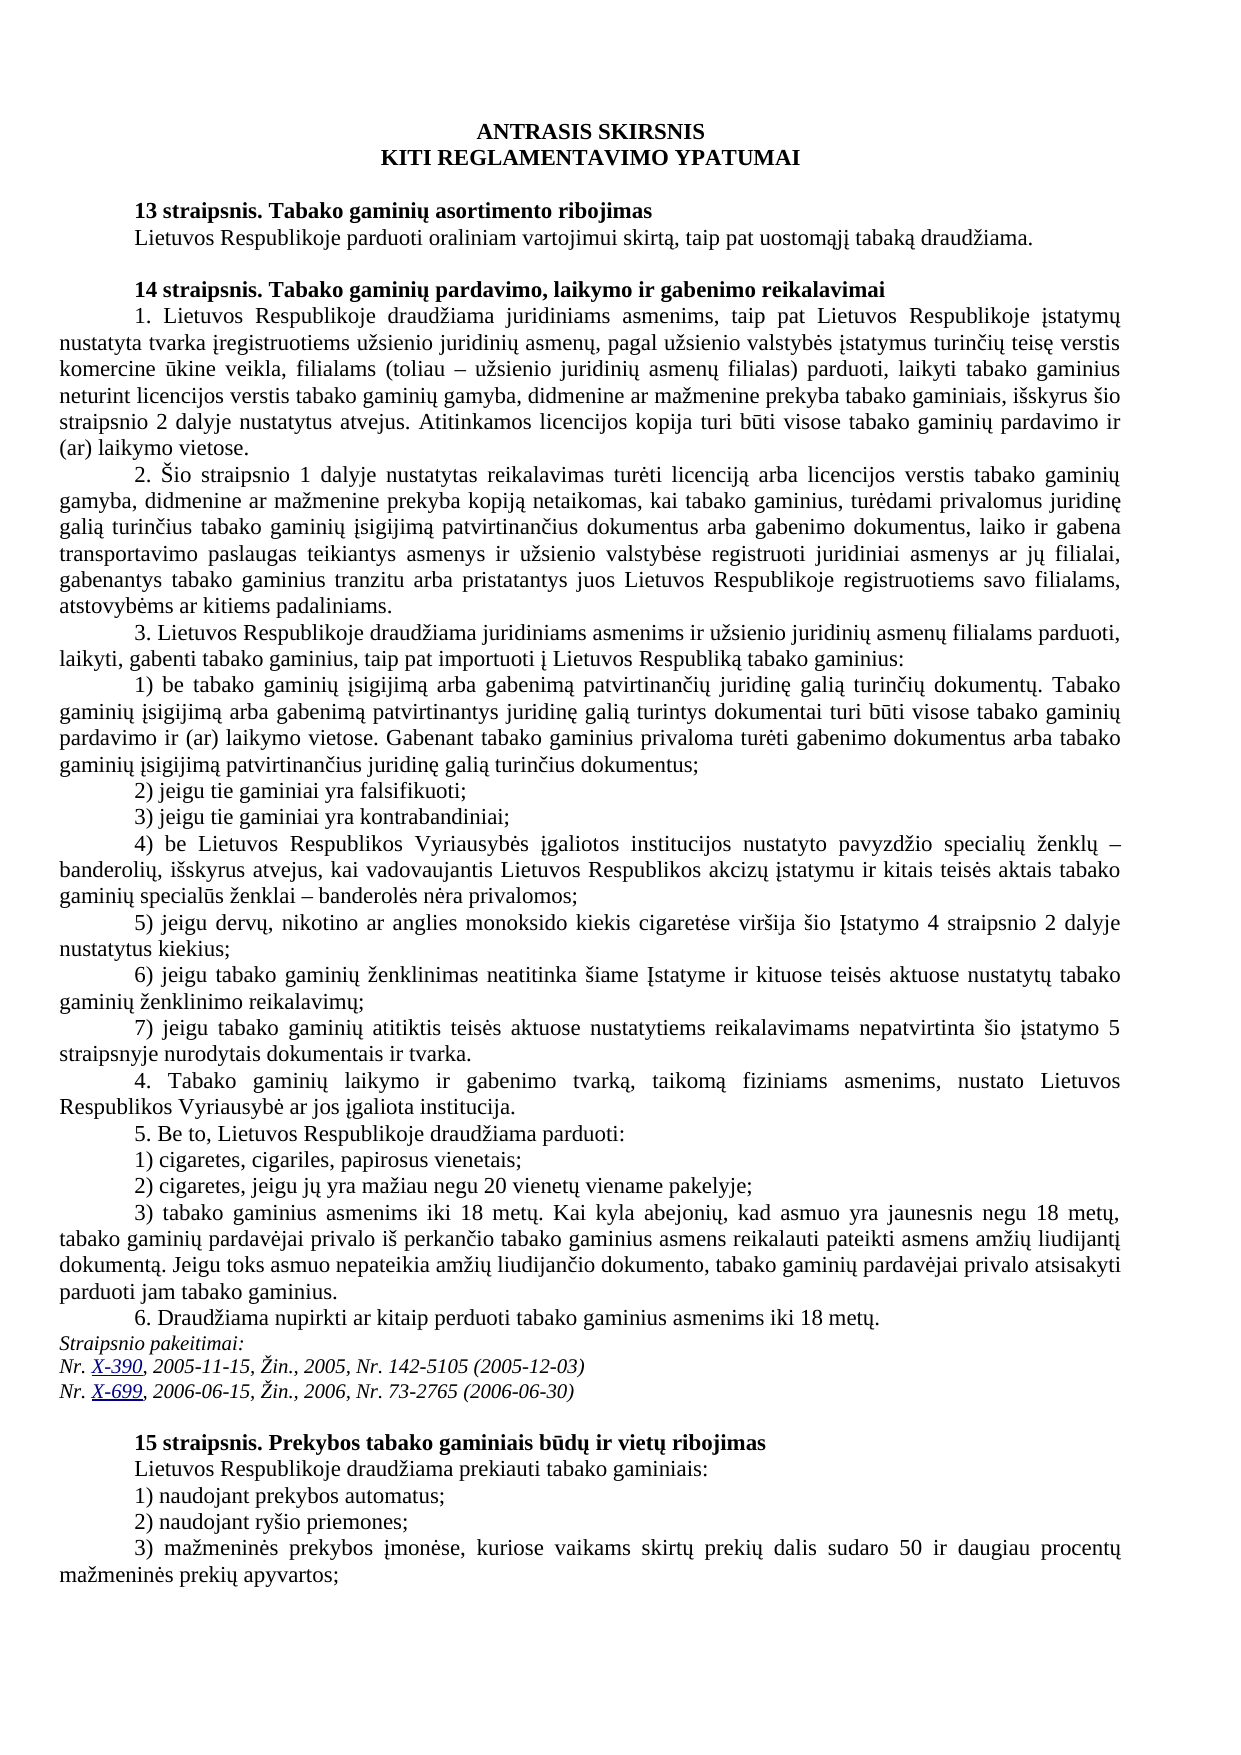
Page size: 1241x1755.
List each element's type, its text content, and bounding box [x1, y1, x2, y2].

text 3) tabako gaminius asmenims iki 18 metų. Kai kyla abejonių, kad asmuo yra jaunesnis negu 18 metų, tabako gaminių pardavėjai privalo iš perkančio tabako gaminius asmens reikalauti pateikti asmens amžių liudijantį dokumentą. Jeigu toks asmuo nepateikia amžių liudijančio dokumento, tabako gaminių pardavėjai privalo atsisakyti parduoti jam tabako gaminius. [59, 1199, 1122, 1304]
text 1) be tabako gaminių įsigijimą arba gabenimą patvirtinančių juridinę galią turinčių dokumentų. Tabako gaminių įsigijimą arba gabenimą patvirtinantys juridinę galią turintys dokumentai turi būti visose tabako gaminių pardavimo ir (ar) laikymo vietose. Gabenant tabako gaminius privaloma turėti gabenimo dokumentus arba tabako gaminių įsigijimą patvirtinančius juridinę galią turinčius dokumentus; [59, 672, 1122, 777]
text Kiti reglamentavimo YPATUMAI [59, 144, 1122, 171]
text 5. Be to, Lietuvos Respublikoje draudžiama parduoti: [59, 1119, 1122, 1146]
text 4) be Lietuvos Respublikos Vyriausybės įgaliotos institucijos nustatyto pavyzdžio specialių ženklų – banderolių, išskyrus atvejus, kai vadovaujantis Lietuvos Respublikos akcizų įstatymu ir kitais teisės aktais tabako gaminių specialūs ženklai – banderolės nėra privalomos; [59, 830, 1122, 909]
text 7) jeigu tabako gaminių atitiktis teisės aktuose nustatytiems reikalavimams nepatvirtinta šio įstatymo 5 straipsnyje nurodytais dokumentais ir tvarka. [59, 1014, 1122, 1067]
text Lietuvos Respublikoje parduoti oraliniam vartojimui skirtą, taip pat uostomąjį tabaką draudžiama. [59, 223, 1122, 250]
text 2) naudojant ryšio priemones; [59, 1508, 1122, 1534]
text Nr. X-699, 2006-06-15, Žin., 2006, Nr. 73-2765 (2006-06-30) [59, 1378, 1122, 1403]
text 1) cigaretes, cigariles, papirosus vienetais; [59, 1146, 1122, 1172]
text ANTRASIS SKIRSNIS [59, 118, 1122, 144]
text 3) mažmeninės prekybos įmonėse, kuriose vaikams skirtų prekių dalis sudaro 50 ir daugiau procentų mažmeninės prekių apyvartos; [59, 1534, 1122, 1587]
text 13 straipsnis. Tabako gaminių asortimento ribojimas [59, 197, 1122, 223]
text 2. Šio straipsnio 1 dalyje nustatytas reikalavimas turėti licenciją arba licencijos verstis tabako gaminių gamyba, didmenine ar mažmenine prekyba kopiją netaikomas, kai tabako gaminius, turėdami privalomus juridinę galią turinčius tabako gaminių įsigijimą patvirtinančius dokumentus arba gabenimo dokumentus, laiko ir gabena transportavimo paslaugas teikiantys asmenys ir užsienio valstybėse registruoti juridiniai asmenys ar jų filialai, gabenantys tabako gaminius tranzitu arba pristatantys juos Lietuvos Respublikoje registruotiems savo filialams, atstovybėms ar kitiems padaliniams. [59, 461, 1122, 619]
text Nr. X-390, 2005-11-15, Žin., 2005, Nr. 142-5105 (2005-12-03) [59, 1354, 1122, 1378]
text 4. Tabako gaminių laikymo ir gabenimo tvarką, taikomą fiziniams asmenims, nustato Lietuvos Respublikos Vyriausybė ar jos įgaliota institucija. [59, 1067, 1122, 1119]
text Straipsnio pakeitimai: [59, 1330, 1122, 1354]
text 2) cigaretes, jeigu jų yra mažiau negu 20 vienetų viename pakelyje; [59, 1172, 1122, 1199]
text 14 straipsnis. Tabako gaminių pardavimo, laikymo ir gabenimo reikalavimai [59, 276, 1122, 303]
text 6) jeigu tabako gaminių ženklinimas neatitinka šiame Įstatyme ir kituose teisės aktuose nustatytų tabako gaminių ženklinimo reikalavimų; [59, 961, 1122, 1014]
text 1) naudojant prekybos automatus; [59, 1482, 1122, 1508]
text 1. Lietuvos Respublikoje draudžiama juridiniams asmenims, taip pat Lietuvos Respublikoje įstatymų nustatyta tvarka įregistruotiems užsienio juridinių asmenų, pagal užsienio valstybės įstatymus turinčių teisę verstis komercine ūkine veikla, filialams (toliau – užsienio juridinių asmenų filialas) parduoti, laikyti tabako gaminius neturint licencijos verstis tabako gaminių gamyba, didmenine ar mažmenine prekyba tabako gaminiais, išskyrus šio straipsnio 2 dalyje nustatytus atvejus. Atitinkamos licencijos kopija turi būti visose tabako gaminių pardavimo ir (ar) laikymo vietose. [59, 303, 1122, 461]
text 2) jeigu tie gaminiai yra falsifikuoti; [59, 777, 1122, 803]
text 6. Draudžiama nupirkti ar kitaip perduoti tabako gaminius asmenims iki 18 metų. [59, 1304, 1122, 1330]
text 5) jeigu dervų, nikotino ar anglies monoksido kiekis cigaretėse viršija šio Įstatymo 4 straipsnio 2 dalyje nustatytus kiekius; [59, 909, 1122, 961]
text 3) jeigu tie gaminiai yra kontrabandiniai; [59, 803, 1122, 830]
text 3. Lietuvos Respublikoje draudžiama juridiniams asmenims ir užsienio juridinių asmenų filialams parduoti, laikyti, gabenti tabako gaminius, taip pat importuoti į Lietuvos Respubliką tabako gaminius: [59, 619, 1122, 672]
text 15 straipsnis. Prekybos tabako gaminiais būdų ir vietų ribojimas [59, 1429, 1122, 1455]
text Lietuvos Respublikoje draudžiama prekiauti tabako gaminiais: [59, 1455, 1122, 1482]
